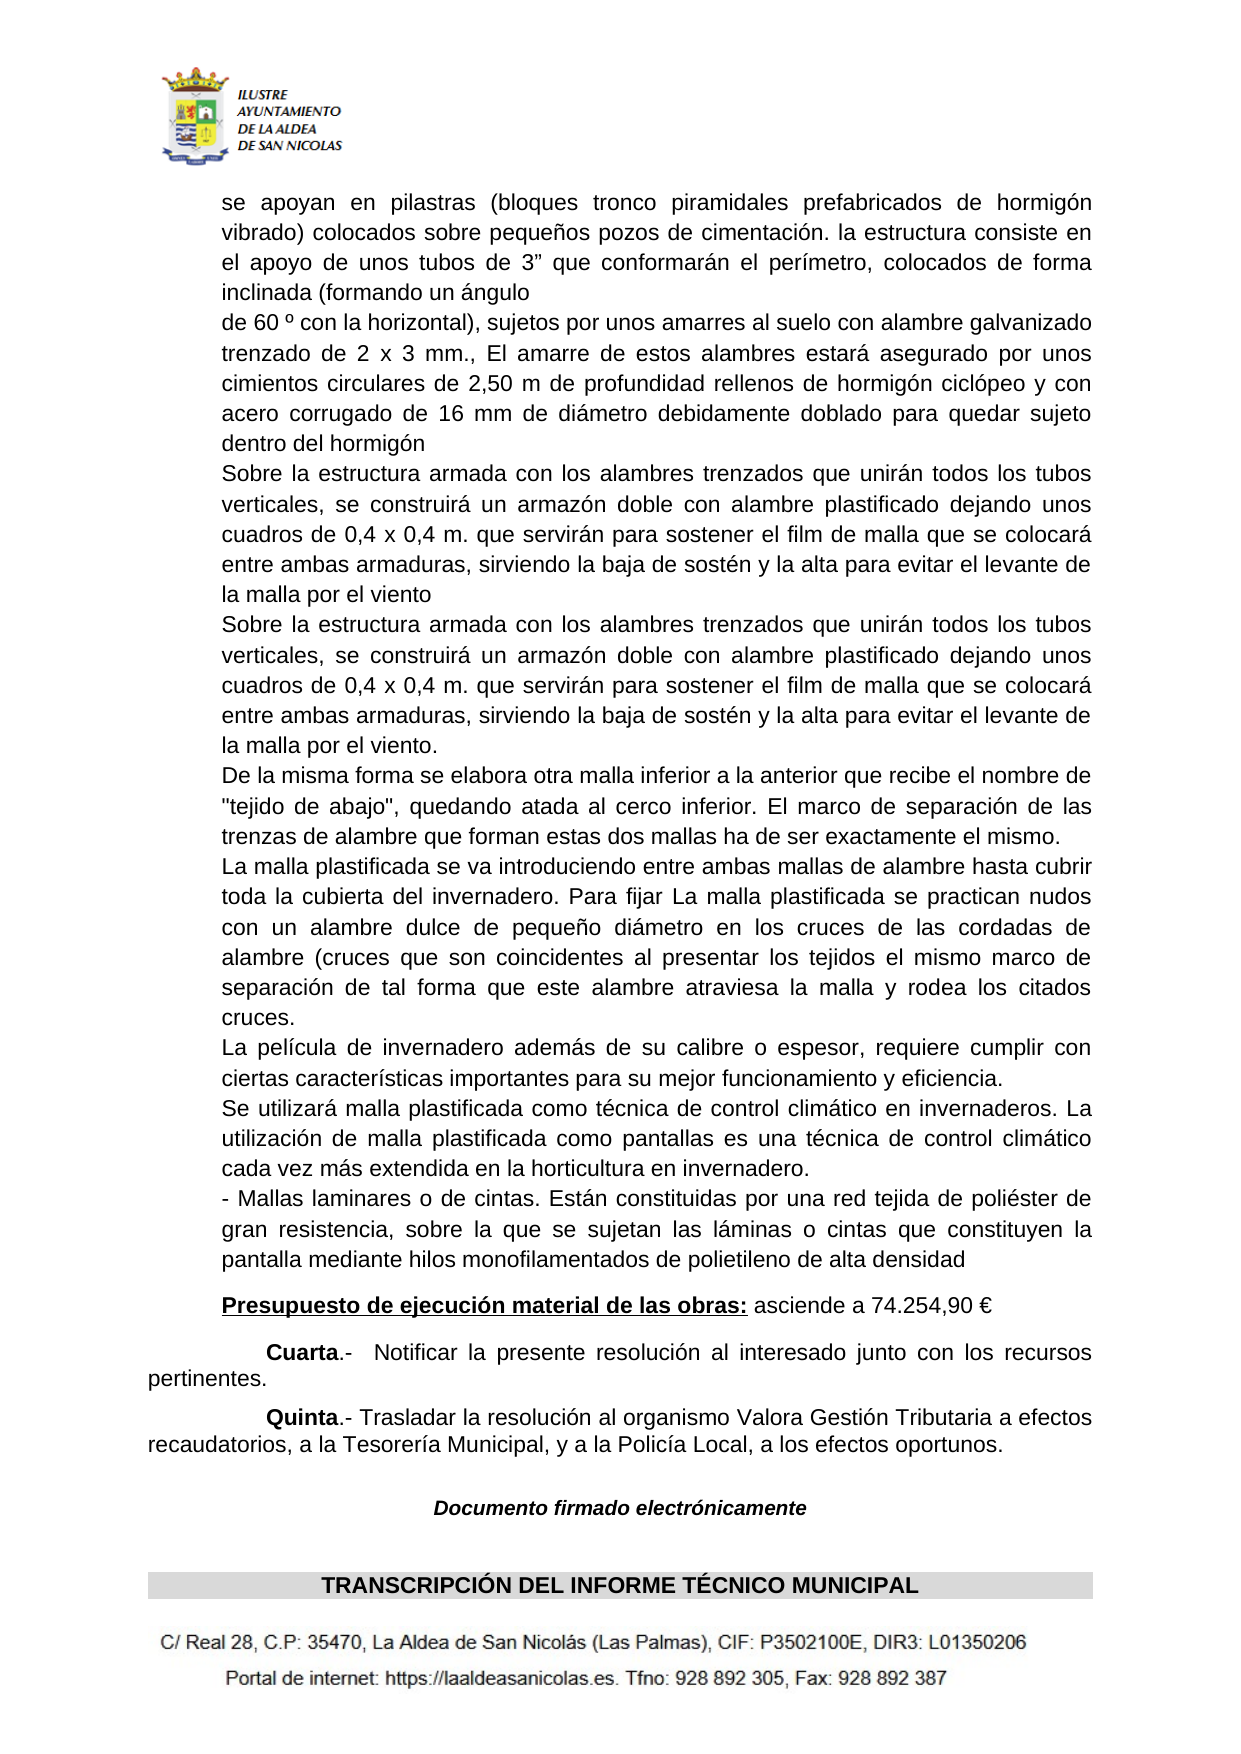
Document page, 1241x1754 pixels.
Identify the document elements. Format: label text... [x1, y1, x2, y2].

text La malla plastificada se va introduciendo entre ambas mallas de alambre hasta cubrir toda la cubierta del invernadero. Para fijar La malla plastificada se practican nudos con un alambre dulce de pequeño diámetro en los cruces de las cordadas de alambre (cruces que son coincidentes al presentar los tejidos el mismo marco de separación de tal forma que este alambre atraviesa la malla y rodea los citados cruces. [221, 853, 1093, 1030]
picture [148, 1626, 1034, 1694]
text Cuarta.- Notificar la presente resolución al interesado junto con los recursos pertinentes. [148, 1339, 1093, 1392]
text Presupuesto de ejecución material de las obras: asciende a 74.254,90 € [221, 1292, 1093, 1319]
text Sobre la estructura armada con los alambres trenzados que unirán todos los tubos verticales, se construirá un armazón doble con alambre plastificado dejando unos cuadros de 0,4 x 0,4 m. que servirán para sostener el film de malla que se colocará entre ambas armaduras, sirviendo la baja de sostén y la alta para evitar el levante de la malla por el viento. [221, 611, 1093, 758]
picture [148, 59, 358, 173]
text - Mallas laminares o de cintas. Están constituidas por una red tejida de poliéster de gran resistencia, sobre la que se sujetan las láminas o cintas que constituyen la pantalla mediante hilos monofilamentados de polietileno de alta densidad [221, 1185, 1093, 1272]
text se apoyan en pilastras (bloques tronco piramidales prefabricados de hormigón vibrado) colocados sobre pequeños pozos de cimentación. la estructura consiste en el apoyo de unos tubos de 3” que conformarán el perímetro, colocados de forma inclinada (formando un ángulo [221, 188, 1093, 305]
text La película de invernadero además de su calibre o espesor, requiere cumplir con ciertas características importantes para su mejor funcionamiento y eficiencia. [221, 1034, 1093, 1091]
text Documento firmado electrónicamente [148, 1496, 1093, 1520]
text TRANSCRIPCIÓN DEL INFORME TÉCNICO MUNICIPAL [148, 1572, 1093, 1599]
text Se utilizará malla plastificada como técnica de control climático en invernaderos. La utilización de malla plastificada como pantallas es una técnica de control climático cada vez más extendida en la horticultura en invernadero. [221, 1095, 1093, 1181]
text Quinta.- Trasladar la resolución al organismo Valora Gestión Tributaria a efectos recaudatorios, a la Tesorería Municipal, y a la Policía Local, a los efectos oportunos. [148, 1404, 1093, 1457]
text de 60 º con la horizontal), sujetos por unos amarres al suelo con alambre galvanizado trenzado de 2 x 3 mm., El amarre de estos alambres estará asegurado por unos cimientos circulares de 2,50 m de profundidad rellenos de hormigón ciclópeo y con acero corrugado de 16 mm de diámetro debidamente doblado para quedar sujeto dentro del hormigón [221, 309, 1093, 456]
text Sobre la estructura armada con los alambres trenzados que unirán todos los tubos verticales, se construirá un armazón doble con alambre plastificado dejando unos cuadros de 0,4 x 0,4 m. que servirán para sostener el film de malla que se colocará entre ambas armaduras, sirviendo la baja de sostén y la alta para evitar el levante de la malla por el viento [221, 460, 1093, 607]
text De la misma forma se elabora otra malla inferior a la anterior que recibe el nombre de "tejido de abajo", quedando atada al cerco inferior. El marco de separación de las trenzas de alambre que forman estas dos mallas ha de ser exactamente el mismo. [221, 762, 1093, 849]
